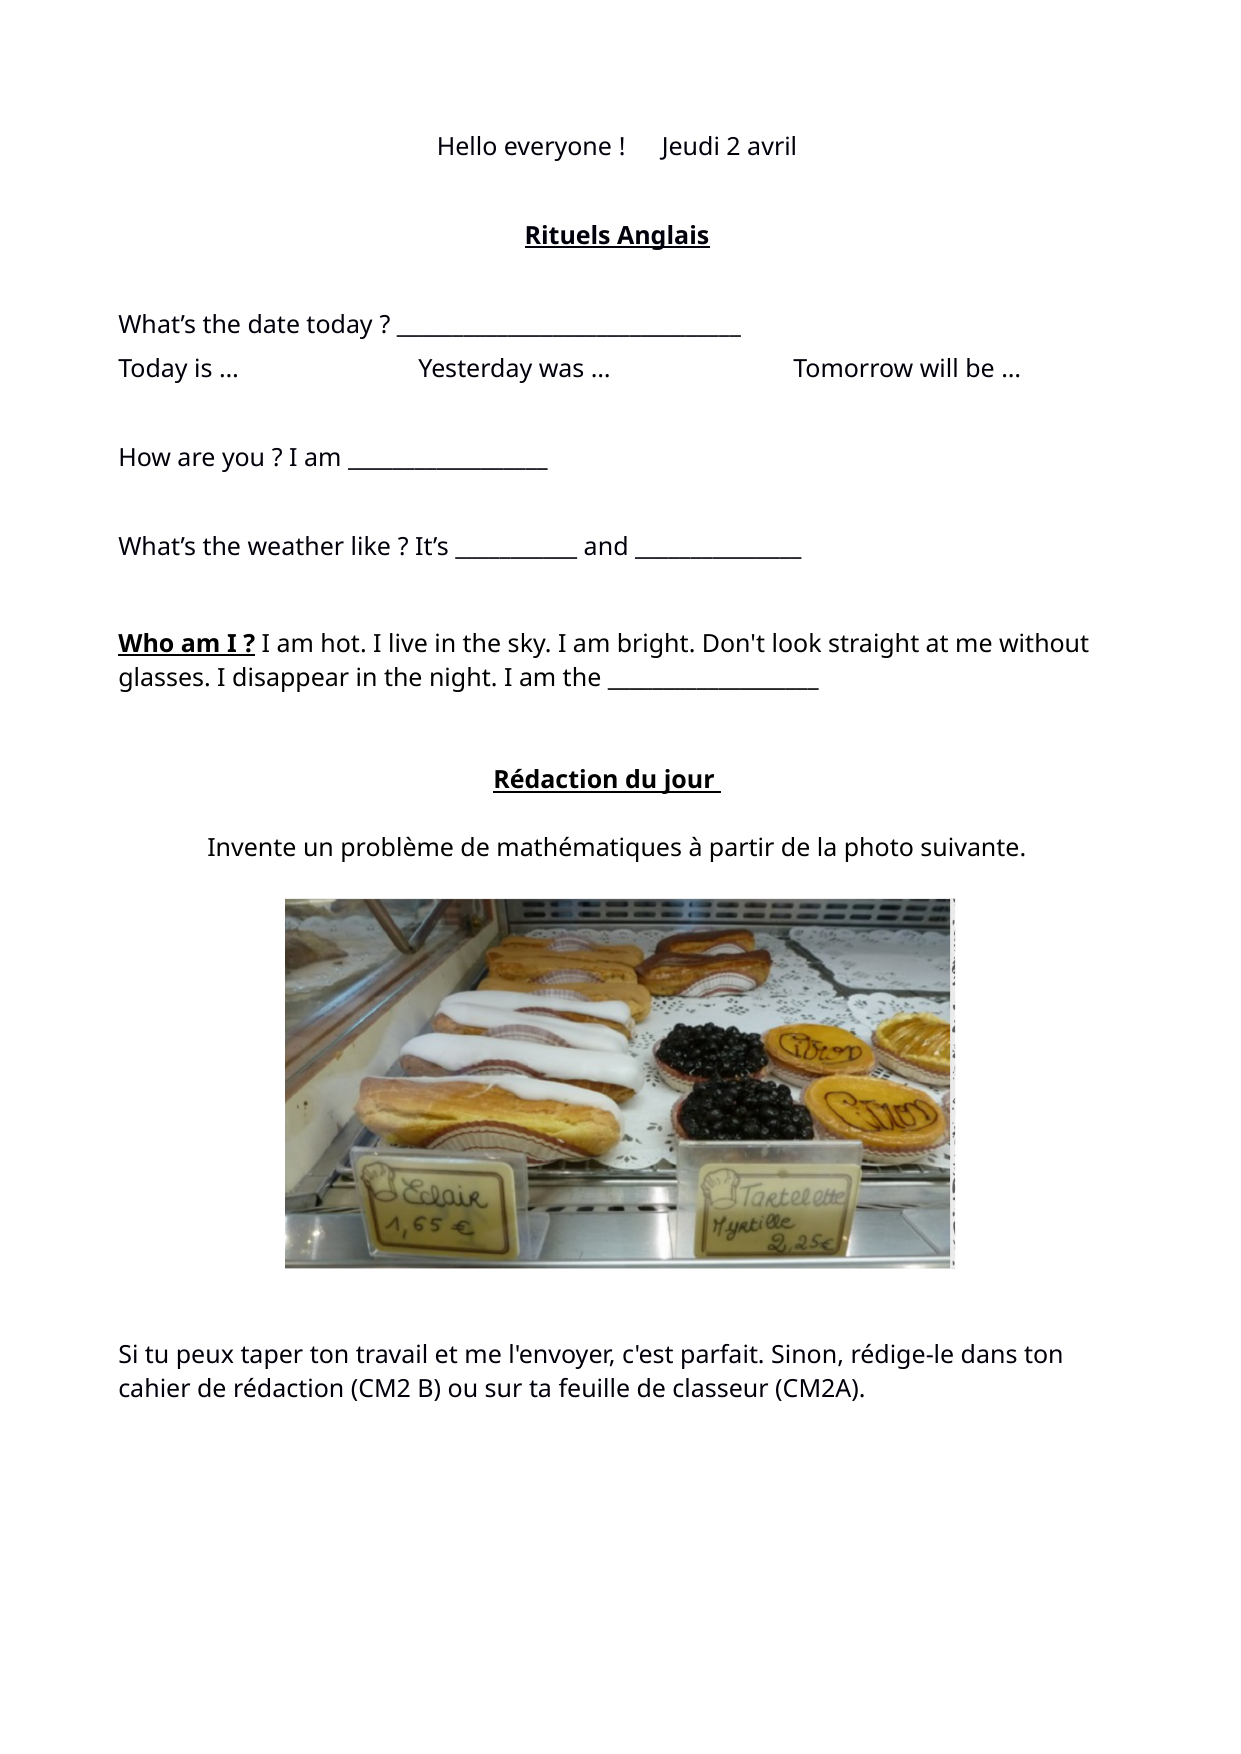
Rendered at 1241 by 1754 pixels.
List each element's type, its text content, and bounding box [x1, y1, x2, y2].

text What’s the date today ? _______________________________ [118, 306, 1122, 341]
text Rituels Anglais [118, 217, 1122, 252]
text How are you ? I am __________________ [118, 440, 1122, 474]
text Rédaction du jour [118, 762, 1122, 796]
text Hello everyone ! Jeudi 2 avril [118, 128, 1122, 163]
text Invente un problème de mathématiques à partir de la photo suivante. [118, 830, 1122, 864]
text Si tu peux taper ton travail et me l'envoyer, c'est parfait. Sinon, rédige-le dans ton cahier de rédaction (CM2 B) ou sur ta feuille de classeur (CM2A). [118, 1336, 1122, 1404]
picture [285, 898, 955, 1269]
text What’s the weather like ? It’s ___________ and _______________ [118, 529, 1122, 563]
text Today is … Yesterday was … Tomorrow will be … [118, 351, 1122, 385]
text Who am I ? I am hot. I live in the sky. I am bright. Don't look straight at me without glasses. I disappear in the night. I am the ___________________ [118, 626, 1122, 694]
